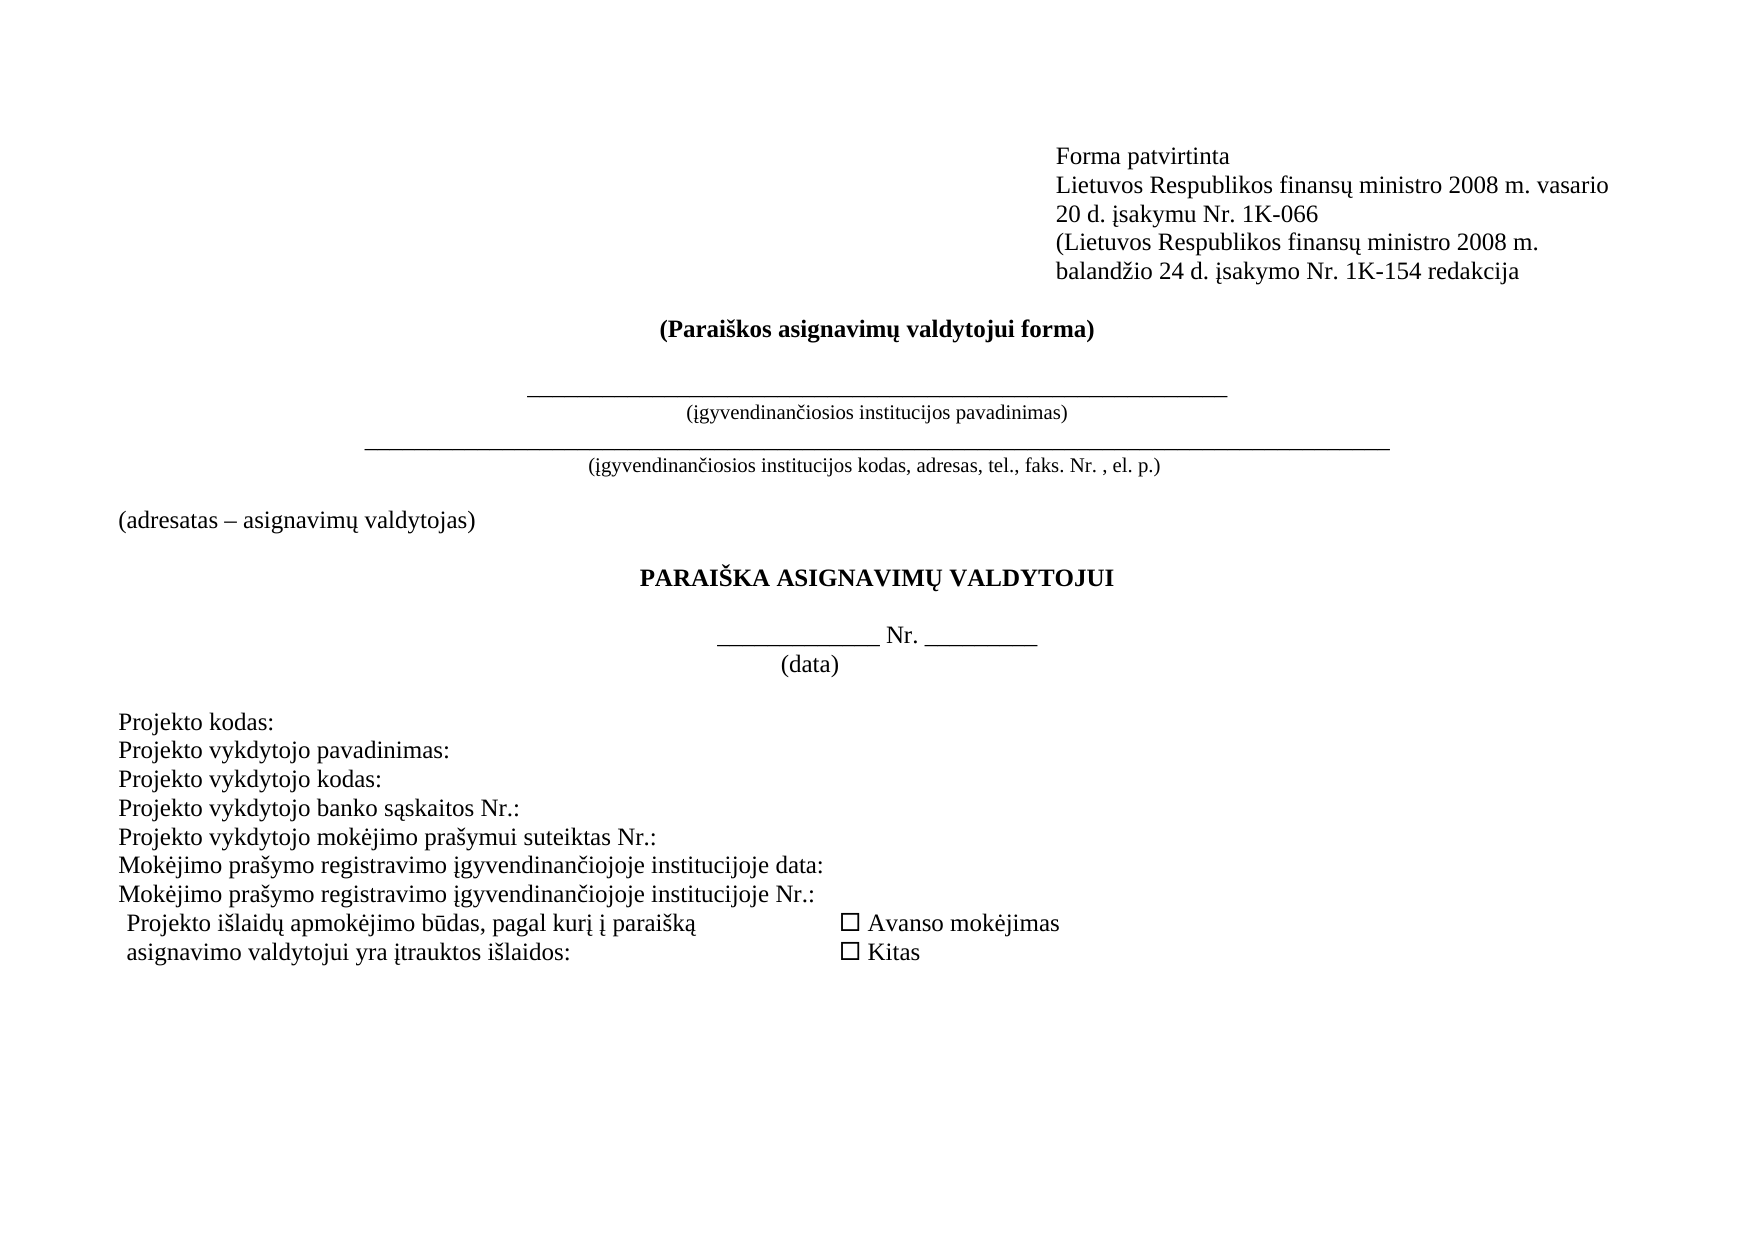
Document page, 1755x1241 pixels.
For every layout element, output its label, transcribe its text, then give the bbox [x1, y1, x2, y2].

text __________________________________________________________________________________ [118, 424, 1636, 453]
text ________________________________________________________ [118, 371, 1636, 400]
text Projekto vykdytojo kodas: [118, 764, 1636, 793]
text (Paraiškos asignavimų valdytojui forma) [118, 314, 1636, 342]
text Forma patvirtinta [1056, 141, 1636, 170]
text _____________ Nr. _________ [118, 621, 1636, 649]
text (Lietuvos Respublikos finansų ministro 2008 m. balandžio 24 d. įsakymo Nr. 1K-154 redakcija [1056, 227, 1636, 285]
text Projekto vykdytojo pavadinimas: [118, 736, 1636, 764]
text (įgyvendinančiosios institucijos kodas, adresas, tel., faks. Nr. , el. p.) [118, 453, 1636, 477]
text Mokėjimo prašymo registravimo įgyvendinančiojoje institucijoje data: [118, 851, 1636, 879]
text Projekto kodas: [118, 707, 1636, 736]
text (adresatas – asignavimų valdytojas) [118, 506, 1636, 534]
text Mokėjimo prašymo registravimo įgyvendinančiojoje institucijoje Nr.: [118, 879, 1636, 908]
text Projekto vykdytojo mokėjimo prašymui suteiktas Nr.: [118, 822, 1636, 851]
text (įgyvendinančiosios institucijos pavadinimas) [118, 400, 1636, 424]
text (data) [118, 649, 1636, 678]
text Projekto vykdytojo banko sąskaitos Nr.: [118, 793, 1636, 822]
text Lietuvos Respublikos finansų ministro 2008 m. vasario 20 d. įsakymu Nr. 1K-066 [1056, 170, 1636, 227]
text PARAIŠKA ASIGNAVIMŲ VALDYTOJUI [118, 563, 1636, 592]
